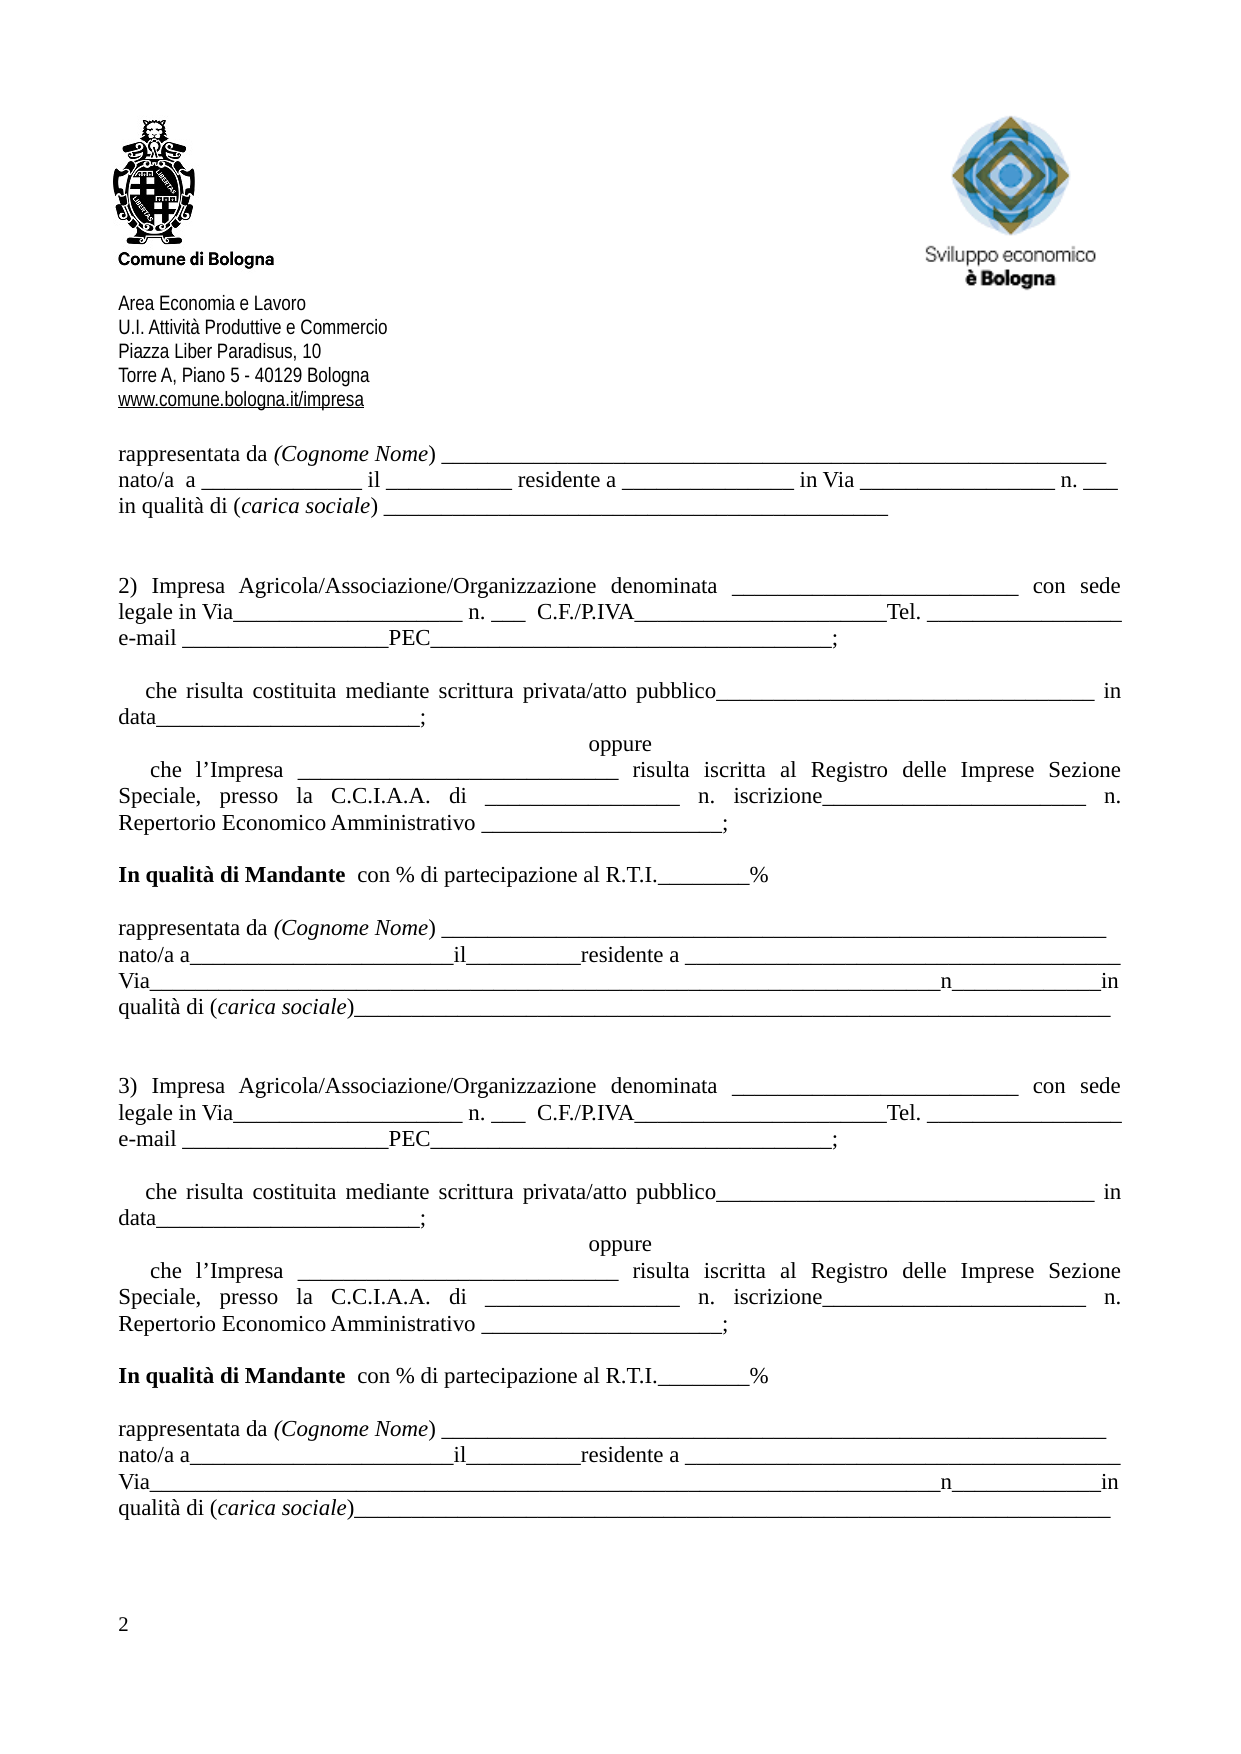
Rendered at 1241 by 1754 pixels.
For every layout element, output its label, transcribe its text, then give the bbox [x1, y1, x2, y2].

text  che risulta costituita mediante scrittura privata/atto pubblico_________________________________ in data_______________________; [118, 677, 1122, 730]
text Via_____________________________________________________________________n_____________in qualità di (carica sociale)__________________________________________________________________ [118, 1468, 1122, 1520]
text  che risulta costituita mediante scrittura privata/atto pubblico_________________________________ in data_______________________; [118, 1178, 1122, 1231]
text rappresentata da (Cognome Nome) __________________________________________________________ [118, 1415, 1122, 1441]
text in qualità di (carica sociale) ____________________________________________ [118, 493, 1122, 519]
text nato/a a ______________ il ___________ residente a _______________ in Via _________________ n. ___ [118, 466, 1122, 493]
text 3) Impresa Agricola/Associazione/Organizzazione denominata _________________________ con sede legale in Via____________________ n. ___ C.F./P.IVA______________________Tel. _________________ e-mail __________________PEC___________________________________; [118, 1072, 1122, 1151]
text In qualità di Mandante con % di partecipazione al R.T.I.________% [118, 1362, 1122, 1389]
text  che l’Impresa ____________________________ risulta iscritta al Registro delle Imprese Sezione Speciale, presso la C.C.I.A.A. di _________________ n. iscrizione_______________________ n. Repertorio Economico Amministrativo _____________________; [118, 756, 1122, 835]
text oppure [118, 1231, 1122, 1257]
text rappresentata da (Cognome Nome) __________________________________________________________ [118, 440, 1122, 466]
text nato/a a_______________________il__________residente a ______________________________________ [118, 941, 1122, 967]
text  che l’Impresa ____________________________ risulta iscritta al Registro delle Imprese Sezione Speciale, presso la C.C.I.A.A. di _________________ n. iscrizione_______________________ n. Repertorio Economico Amministrativo _____________________; [118, 1257, 1122, 1336]
text In qualità di Mandante con % di partecipazione al R.T.I.________% [118, 862, 1122, 888]
text oppure [118, 730, 1122, 756]
text rappresentata da (Cognome Nome) __________________________________________________________ [118, 914, 1122, 941]
text Via_____________________________________________________________________n_____________in qualità di (carica sociale)__________________________________________________________________ [118, 967, 1122, 1020]
text nato/a a_______________________il__________residente a ______________________________________ [118, 1441, 1122, 1468]
text 2) Impresa Agricola/Associazione/Organizzazione denominata _________________________ con sede legale in Via____________________ n. ___ C.F./P.IVA______________________Tel. _________________ e-mail __________________PEC___________________________________; [118, 572, 1122, 651]
picture [917, 96, 1105, 309]
